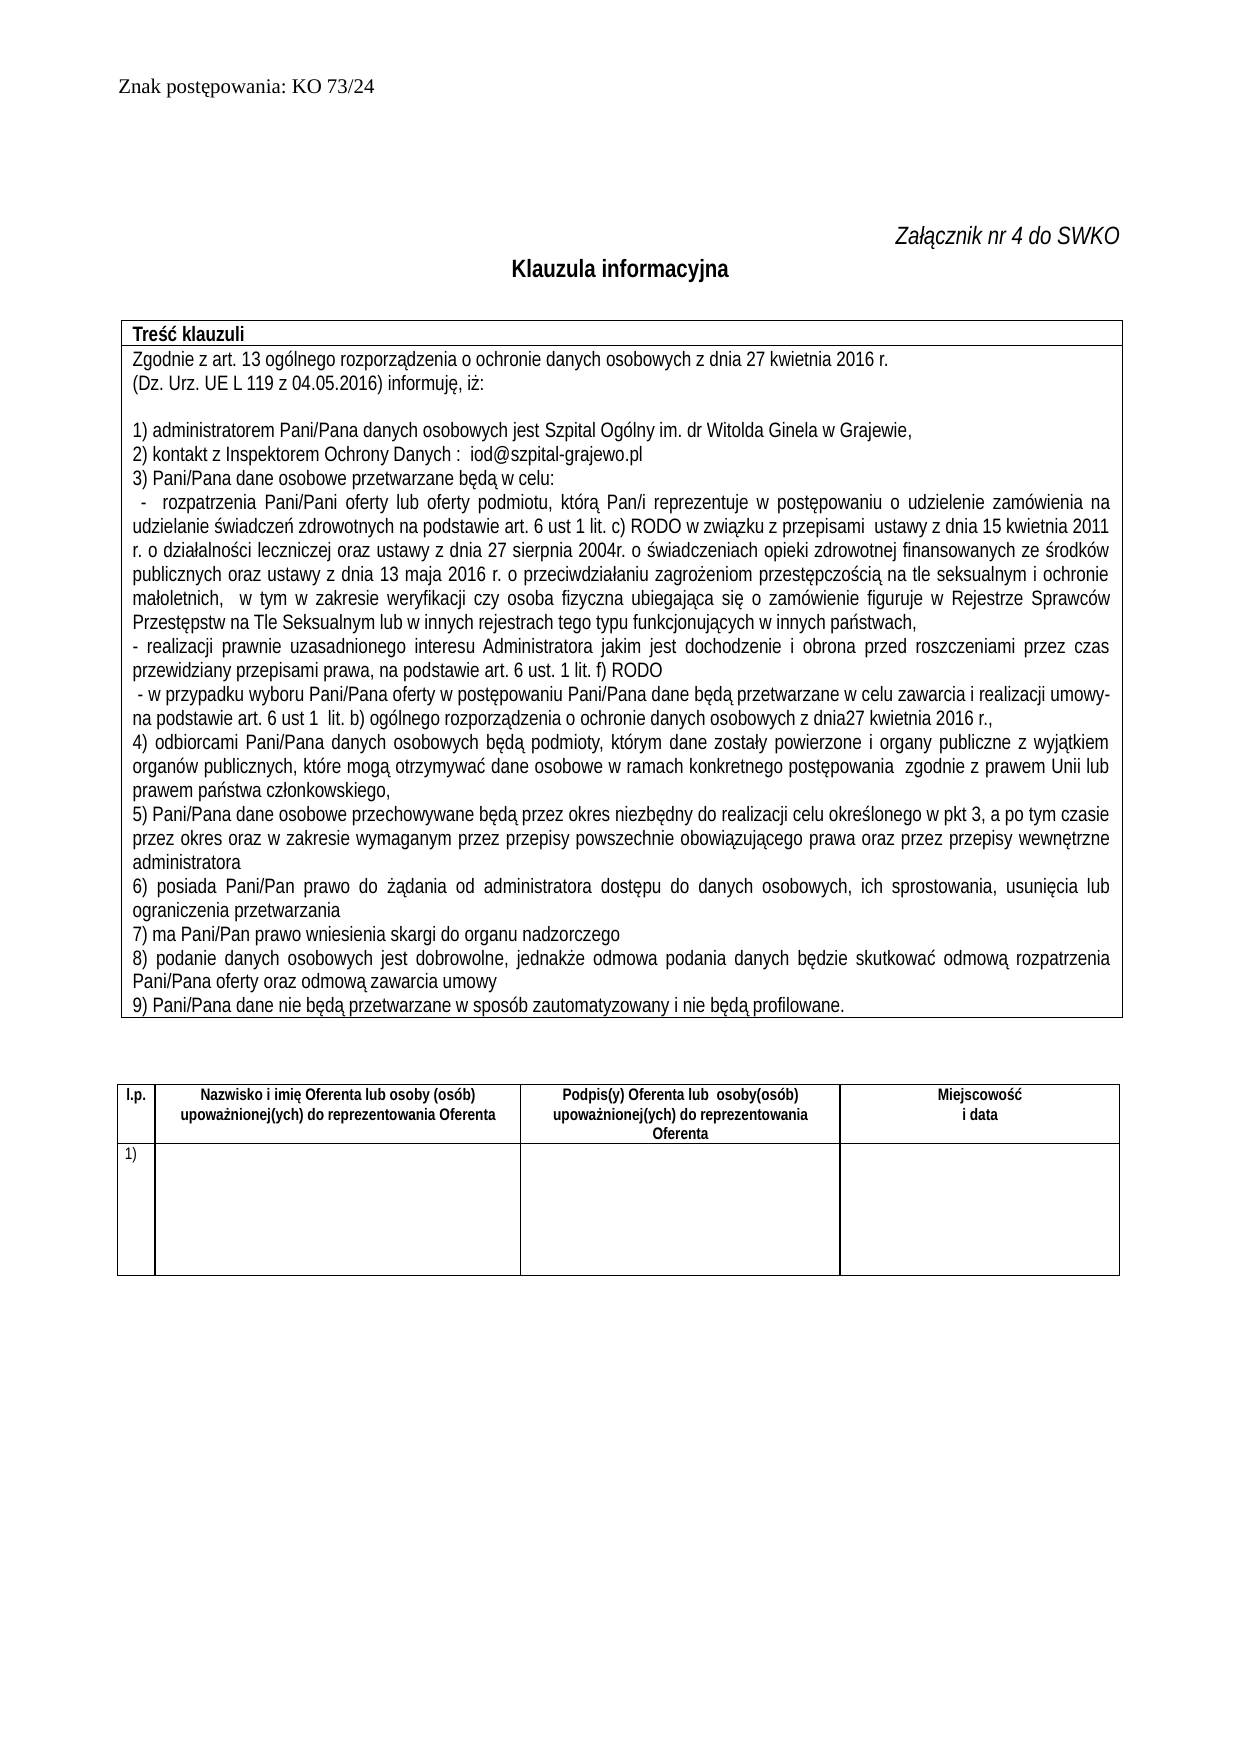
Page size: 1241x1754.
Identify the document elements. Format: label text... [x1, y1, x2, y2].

table_header Nazwisko i imię Oferenta lub osoby (osób) upoważnionej(ych) do reprezentowania Oferenta [156, 1085, 520, 1143]
table_header l.p. [118, 1085, 154, 1143]
table_cell [156, 1144, 520, 1275]
text Klauzula informacyjna [118, 253, 1122, 282]
table_header Podpis(y) Oferenta lub osoby(osób) upoważnionej(ych) do reprezentowania Oferenta [521, 1085, 839, 1143]
text Załącznik nr 4 do SWKO [118, 221, 1122, 249]
table_cell 1) [118, 1144, 154, 1275]
table_cell [521, 1144, 839, 1275]
table_header Treść klauzuli [122, 321, 1122, 345]
table_header Miejscowość i data [841, 1085, 1119, 1143]
table_cell Zgodnie z art. 13 ogólnego rozporządzenia o ochronie danych osobowych z dnia 27 kwietnia 2016 r. (Dz. Urz. UE L 119 z 04.05.2016) informuję, iż: 1) administratorem Pani/Pana danych osobowych jest Szpital Ogólny im. dr Witolda Ginela w Grajewie, 2) kontakt z Inspektorem Ochrony Danych : iod@szpital-grajewo.pl 3) Pani/Pana dane osobowe przetwarzane będą w celu: - rozpatrzenia Pani/Pani oferty lub oferty podmiotu, którą Pan/i reprezentuje w postępowaniu o udzielenie zamówienia na udzielanie świadczeń zdrowotnych na podstawie art. 6 ust 1 lit. c) RODO w związku z przepisami ustawy z dnia 15 kwietnia 2011 r. o działalności leczniczej oraz ustawy z dnia 27 sierpnia 2004r. o świadczeniach opieki zdrowotnej finansowanych ze środków publicznych oraz ustawy z dnia 13 maja 2016 r. o przeciwdziałaniu zagrożeniom przestępczością na tle seksualnym i ochronie małoletnich, w tym w zakresie weryfikacji czy osoba fizyczna ubiegająca się o zamówienie figuruje w Rejestrze Sprawców Przestępstw na Tle Seksualnym lub w innych rejestrach tego typu funkcjonujących w innych państwach, - realizacji prawnie uzasadnionego interesu Administratora jakim jest dochodzenie i obrona przed roszczeniami przez czas przewidziany przepisami prawa, na podstawie art. 6 ust. 1 lit. f) RODO - w przypadku wyboru Pani/Pana oferty w postępowaniu Pani/Pana dane będą przetwarzane w celu zawarcia i realizacji umowy- na podstawie art. 6 ust 1 lit. b) ogólnego rozporządzenia o ochronie danych osobowych z dnia27 kwietnia 2016 r., 4) odbiorcami Pani/Pana danych osobowych będą podmioty, którym dane zostały powierzone i organy publiczne z wyjątkiem organów publicznych, które mogą otrzymywać dane osobowe w ramach konkretnego postępowania zgodnie z prawem Unii lub prawem państwa członkowskiego, 5) Pani/Pana dane osobowe przechowywane będą przez okres niezbędny do realizacji celu określonego w pkt 3, a po tym czasie przez okres oraz w zakresie wymaganym przez przepisy powszechnie obowiązującego prawa oraz przez przepisy wewnętrzne administratora 6) posiada Pani/Pan prawo do żądania od administratora dostępu do danych osobowych, ich sprostowania, usunięcia lub ograniczenia przetwarzania 7) ma Pani/Pan prawo wniesienia skargi do organu nadzorczego 8) podanie danych osobowych jest dobrowolne, jednakże odmowa podania danych będzie skutkować odmową rozpatrzenia Pani/Pana oferty oraz odmową zawarcia umowy 9) Pani/Pana dane nie będą przetwarzane w sposób zautomatyzowany i nie będą profilowane. [122, 346, 1122, 1017]
table_cell [841, 1144, 1119, 1275]
